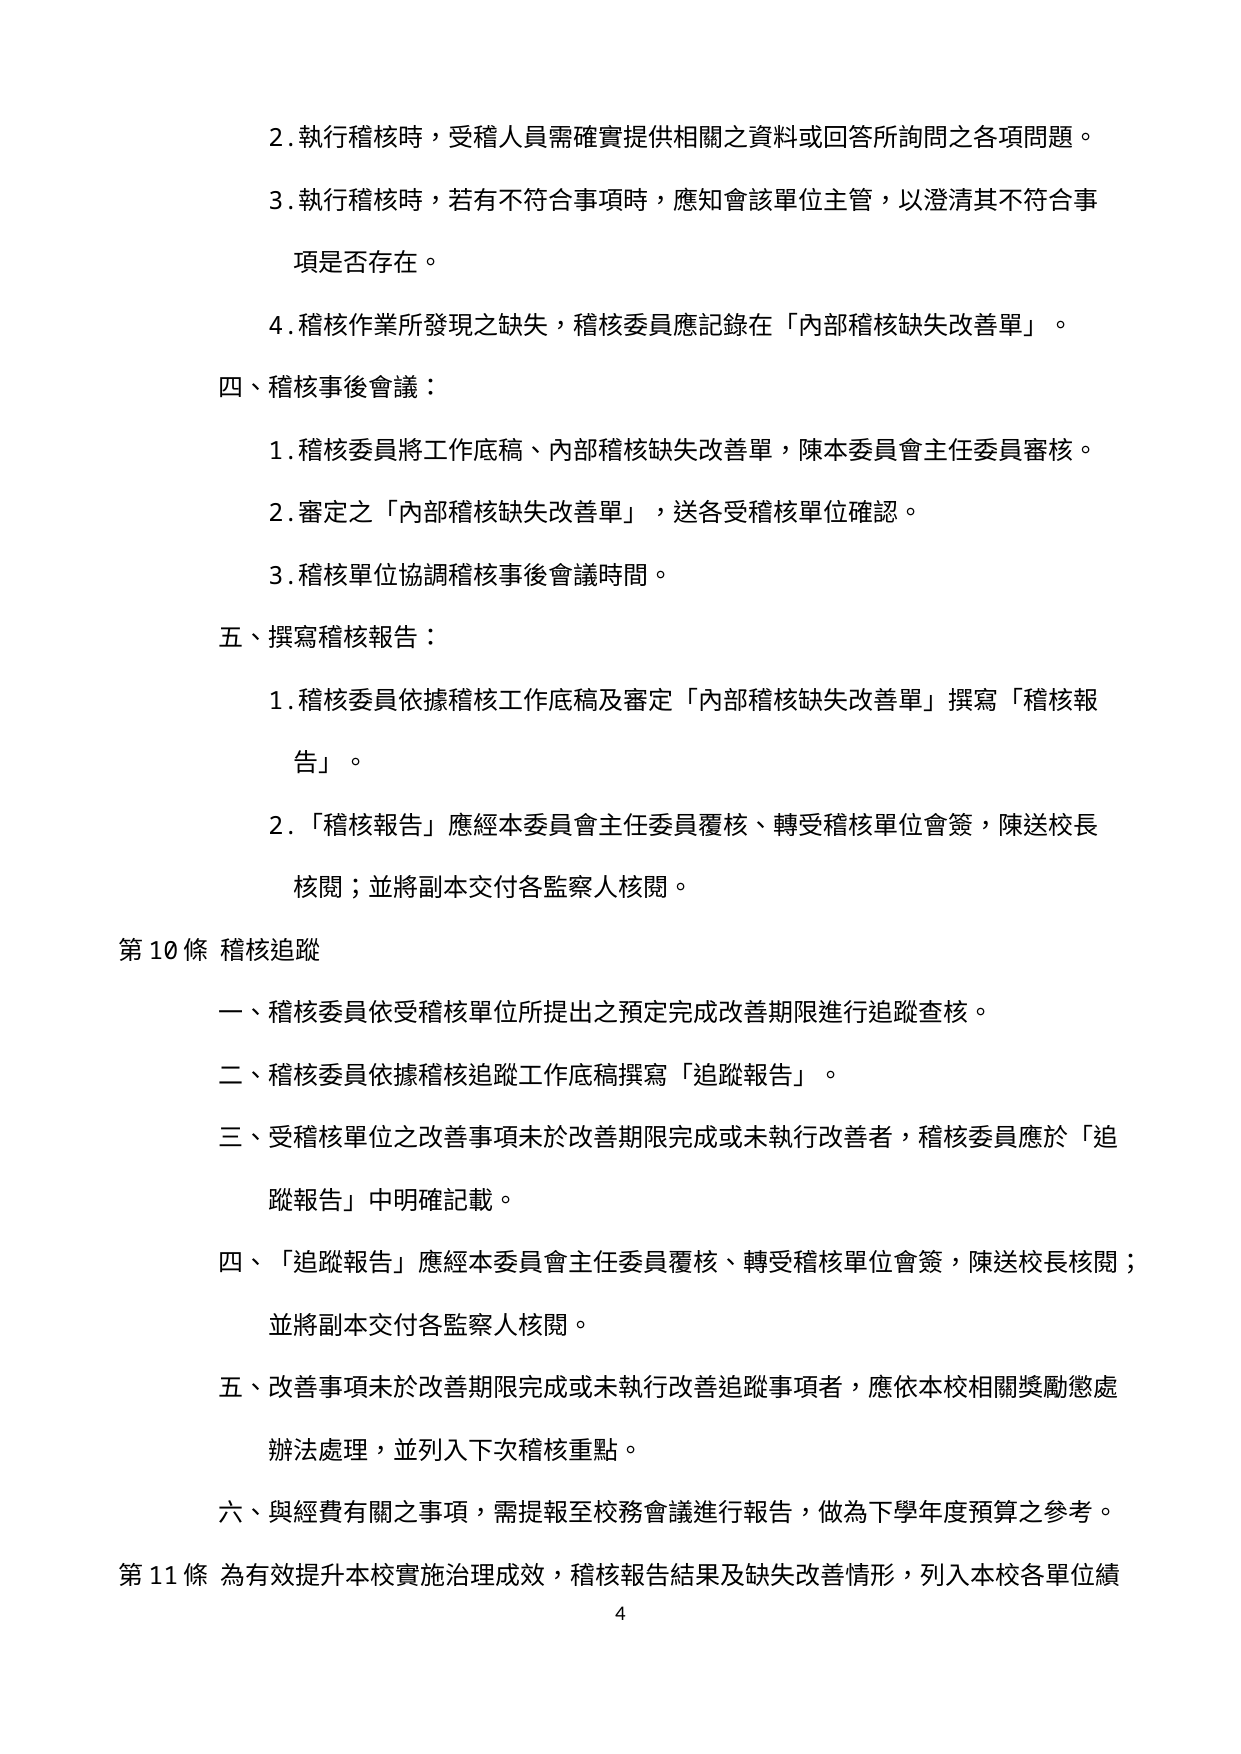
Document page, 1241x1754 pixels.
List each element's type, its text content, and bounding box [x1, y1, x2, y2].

text 一、稽核委員依受稽核單位所提出之預定完成改善期限進行追蹤查核。 [218, 969, 1122, 1032]
text 第10條 稽核追蹤 [118, 907, 1122, 969]
text 4.稽核作業所發現之缺失，稽核委員應記錄在「內部稽核缺失改善單」。 [268, 282, 1122, 344]
text 五、撰寫稽核報告： [218, 594, 1122, 657]
text 三、受稽核單位之改善事項未於改善期限完成或未執行改善者，稽核委員應於「追蹤報告」中明確記載。 [218, 1094, 1122, 1219]
text 五、改善事項未於改善期限完成或未執行改善追蹤事項者，應依本校相關獎勵懲處辦法處理，並列入下次稽核重點。 [218, 1344, 1122, 1469]
text 1.稽核委員將工作底稿、內部稽核缺失改善單，陳本委員會主任委員審核。 [268, 407, 1122, 469]
text 四、「追蹤報告」應經本委員會主任委員覆核、轉受稽核單位會簽，陳送校長核閱；並將副本交付各監察人核閱。 [218, 1219, 1122, 1344]
text 2.「稽核報告」應經本委員會主任委員覆核、轉受稽核單位會簽，陳送校長核閱；並將副本交付各監察人核閱。 [268, 782, 1122, 907]
text 3.執行稽核時，若有不符合事項時，應知會該單位主管，以澄清其不符合事項是否存在。 [268, 157, 1122, 282]
text 六、與經費有關之事項，需提報至校務會議進行報告，做為下學年度預算之參考。 [218, 1469, 1122, 1532]
text 四、稽核事後會議： [218, 344, 1122, 407]
text 二、稽核委員依據稽核追蹤工作底稿撰寫「追蹤報告」。 [218, 1032, 1122, 1094]
text 2.審定之「內部稽核缺失改善單」，送各受稽核單位確認。 [268, 469, 1122, 532]
text 1.稽核委員依據稽核工作底稿及審定「內部稽核缺失改善單」撰寫「稽核報告」。 [268, 657, 1122, 782]
text 2.執行稽核時，受稽人員需確實提供相關之資料或回答所詢問之各項問題。 [268, 94, 1122, 157]
text 3.稽核單位協調稽核事後會議時間。 [268, 532, 1122, 594]
text 第11條 為有效提升本校實施治理成效，稽核報告結果及缺失改善情形，列入本校各單位績 [118, 1532, 1122, 1594]
